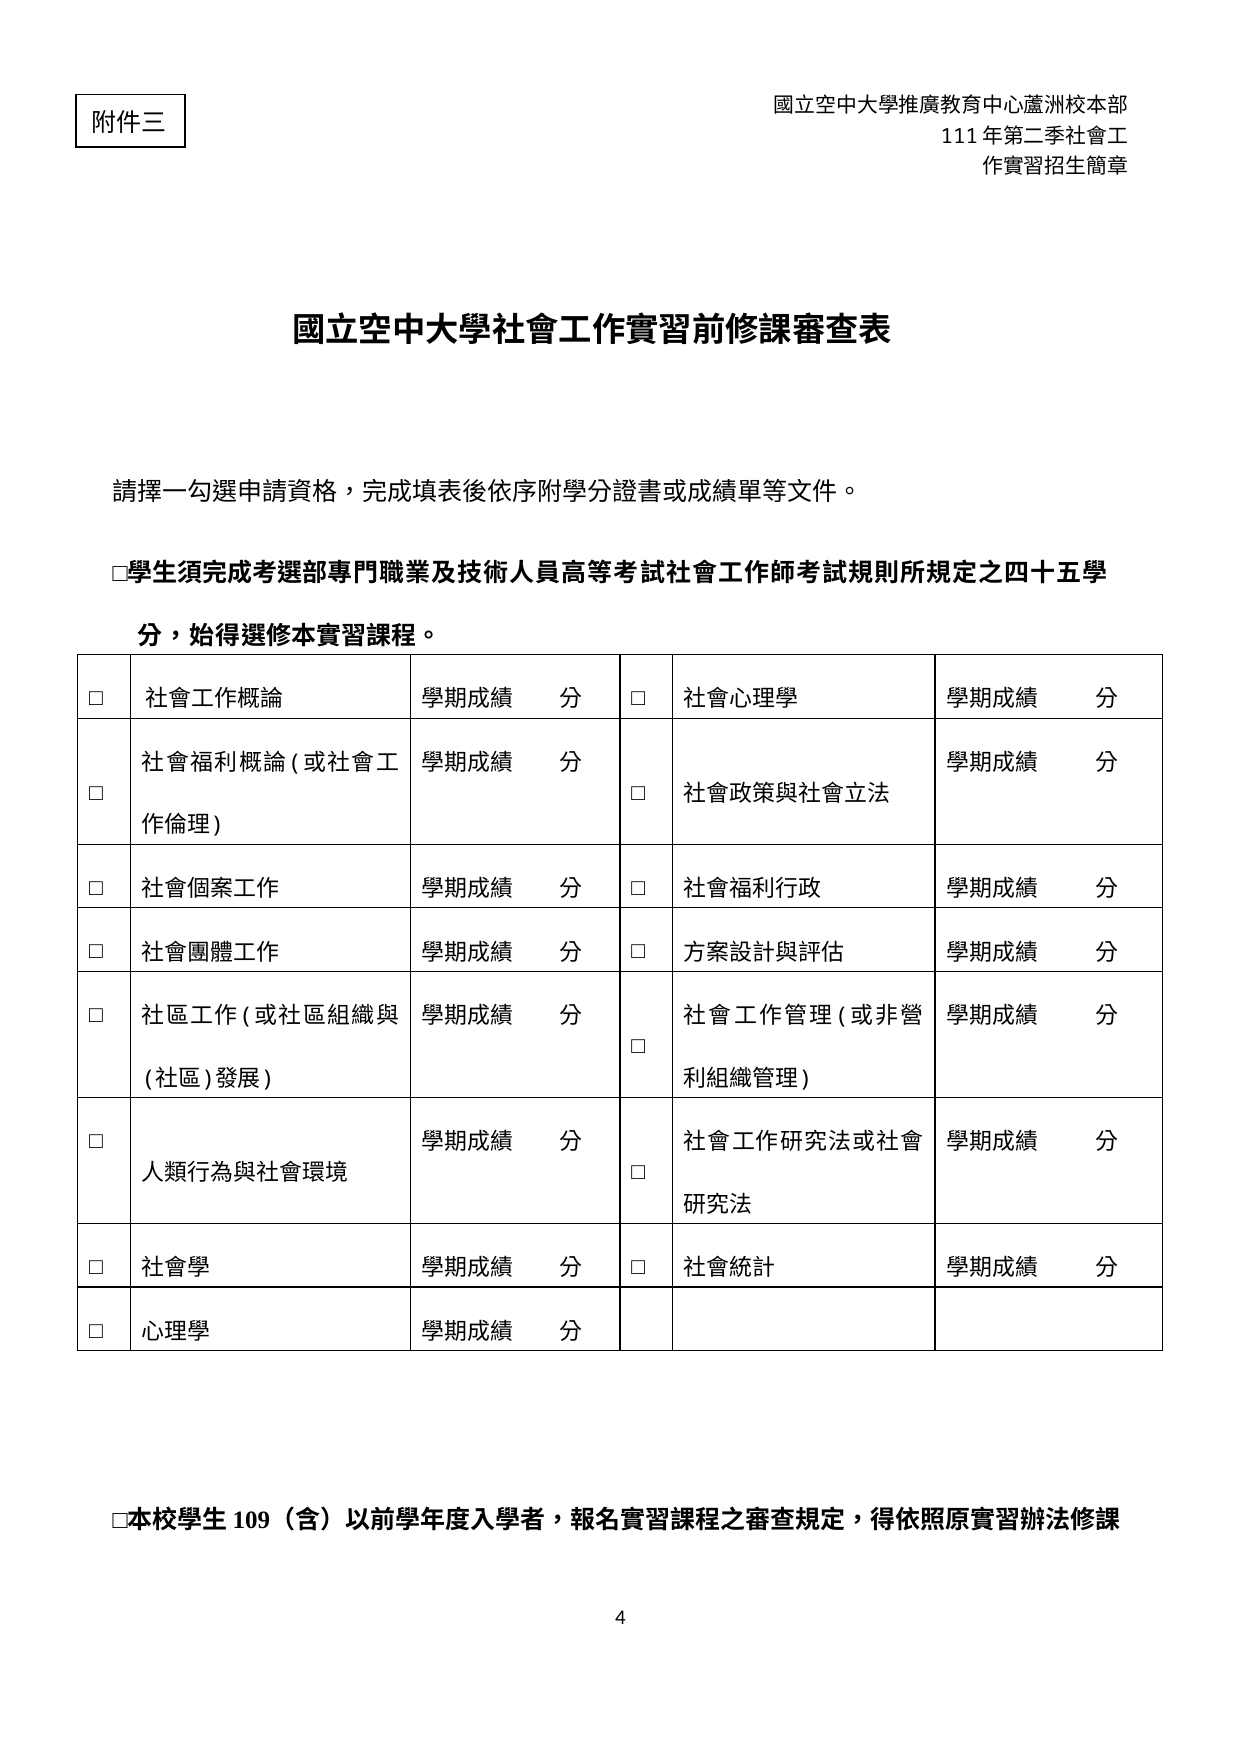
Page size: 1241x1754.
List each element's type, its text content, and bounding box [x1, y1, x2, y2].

table_cell 學期成績 分 [411, 719, 619, 844]
table_cell □ [78, 972, 130, 1097]
table_cell 學期成績 分 [936, 1098, 1162, 1223]
table_cell 學期成績 分 [936, 972, 1162, 1097]
table_cell □ [621, 972, 672, 1097]
table_cell 社會福利行政 [673, 845, 934, 907]
table_cell 學期成績 分 [411, 1098, 619, 1223]
table_cell 學期成績 分 [411, 845, 619, 907]
table_cell □ [78, 908, 130, 971]
table_header 學期成績 分 [411, 655, 619, 718]
table_header □ [78, 655, 130, 718]
table_cell 學期成績 分 [936, 845, 1162, 907]
table_cell □ [78, 845, 130, 907]
text □本校學生109（含）以前學年度入學者，報名實習課程之審查規定，得依照原實習辦法修課 [112, 1476, 1128, 1538]
text [77, 95, 184, 146]
text 請擇一勾選申請資格，完成填表後依序附學分證書或成績單等文件。 [56, 448, 1128, 510]
table_cell □ [621, 908, 672, 971]
table_cell 社區工作(或社區組織與(社區)發展) [131, 972, 410, 1097]
table_cell 心理學 [131, 1288, 410, 1350]
table_cell 方案設計與評估 [673, 908, 934, 971]
table_cell □ [78, 1288, 130, 1350]
table_cell □ [78, 1224, 130, 1286]
text 附件三 [92, 103, 169, 139]
table_cell □ [621, 845, 672, 907]
table_cell 學期成績 分 [411, 972, 619, 1097]
table_cell □ [78, 1098, 130, 1223]
table_cell 學期成績 分 [411, 908, 619, 971]
table_cell 學期成績 分 [411, 1288, 619, 1350]
table_cell 學期成績 分 [936, 908, 1162, 971]
text 國立空中大學社會工作實習前修課審查表 [56, 285, 1128, 348]
table_cell 人類行為與社會環境 [131, 1098, 410, 1223]
table_cell 社會工作管理(或非營利組織管理) [673, 972, 934, 1097]
table_cell 社會政策與社會立法 [673, 719, 934, 844]
table_cell 學期成績 分 [936, 719, 1162, 844]
table_cell 社會統計 [673, 1224, 934, 1286]
table_cell 社會學 [131, 1224, 410, 1286]
table_header 社會心理學 [673, 655, 934, 718]
table_cell 社會個案工作 [131, 845, 410, 907]
table_cell 社會團體工作 [131, 908, 410, 971]
table_cell [673, 1288, 934, 1350]
table_cell [621, 1288, 672, 1350]
table_header 學期成績 分 [936, 655, 1162, 718]
table_cell 社會福利概論(或社會工作倫理) [131, 719, 410, 844]
table_cell □ [78, 719, 130, 844]
table_cell 社會工作研究法或社會研究法 [673, 1098, 934, 1223]
table_cell [936, 1288, 1162, 1350]
table_cell □ [621, 1098, 672, 1223]
table_cell □ [621, 1224, 672, 1286]
table_cell 學期成績 分 [411, 1224, 619, 1286]
table_header 社會工作概論 [131, 655, 410, 718]
text □學生須完成考選部專門職業及技術人員高等考試社會工作師考試規則所規定之四十五學分，始得選修本實習課程。 [112, 529, 1128, 654]
table_cell 學期成績 分 [936, 1224, 1162, 1286]
table_cell □ [621, 719, 672, 844]
table_header □ [621, 655, 672, 718]
